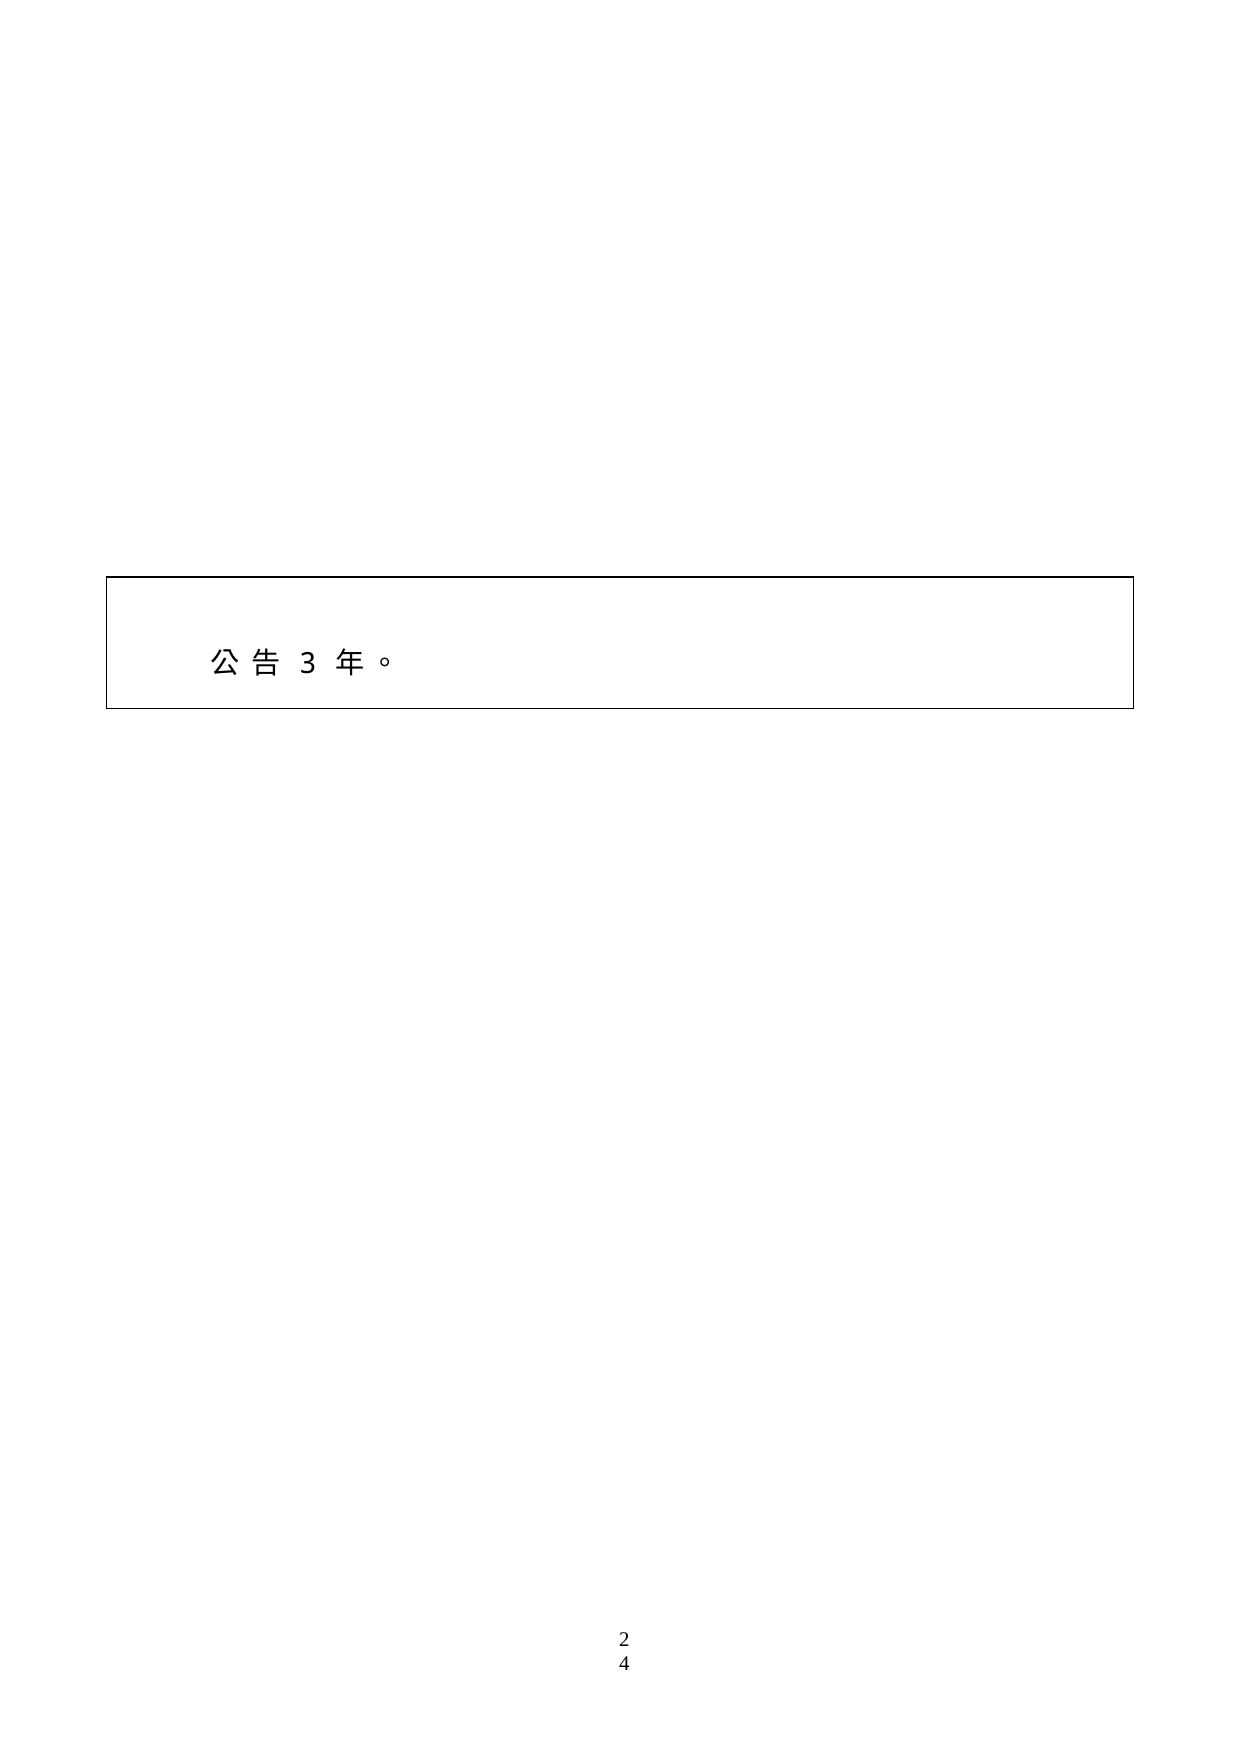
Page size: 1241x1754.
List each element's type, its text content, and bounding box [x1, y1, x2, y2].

table_cell 公告3年。 [107, 578, 1133, 708]
